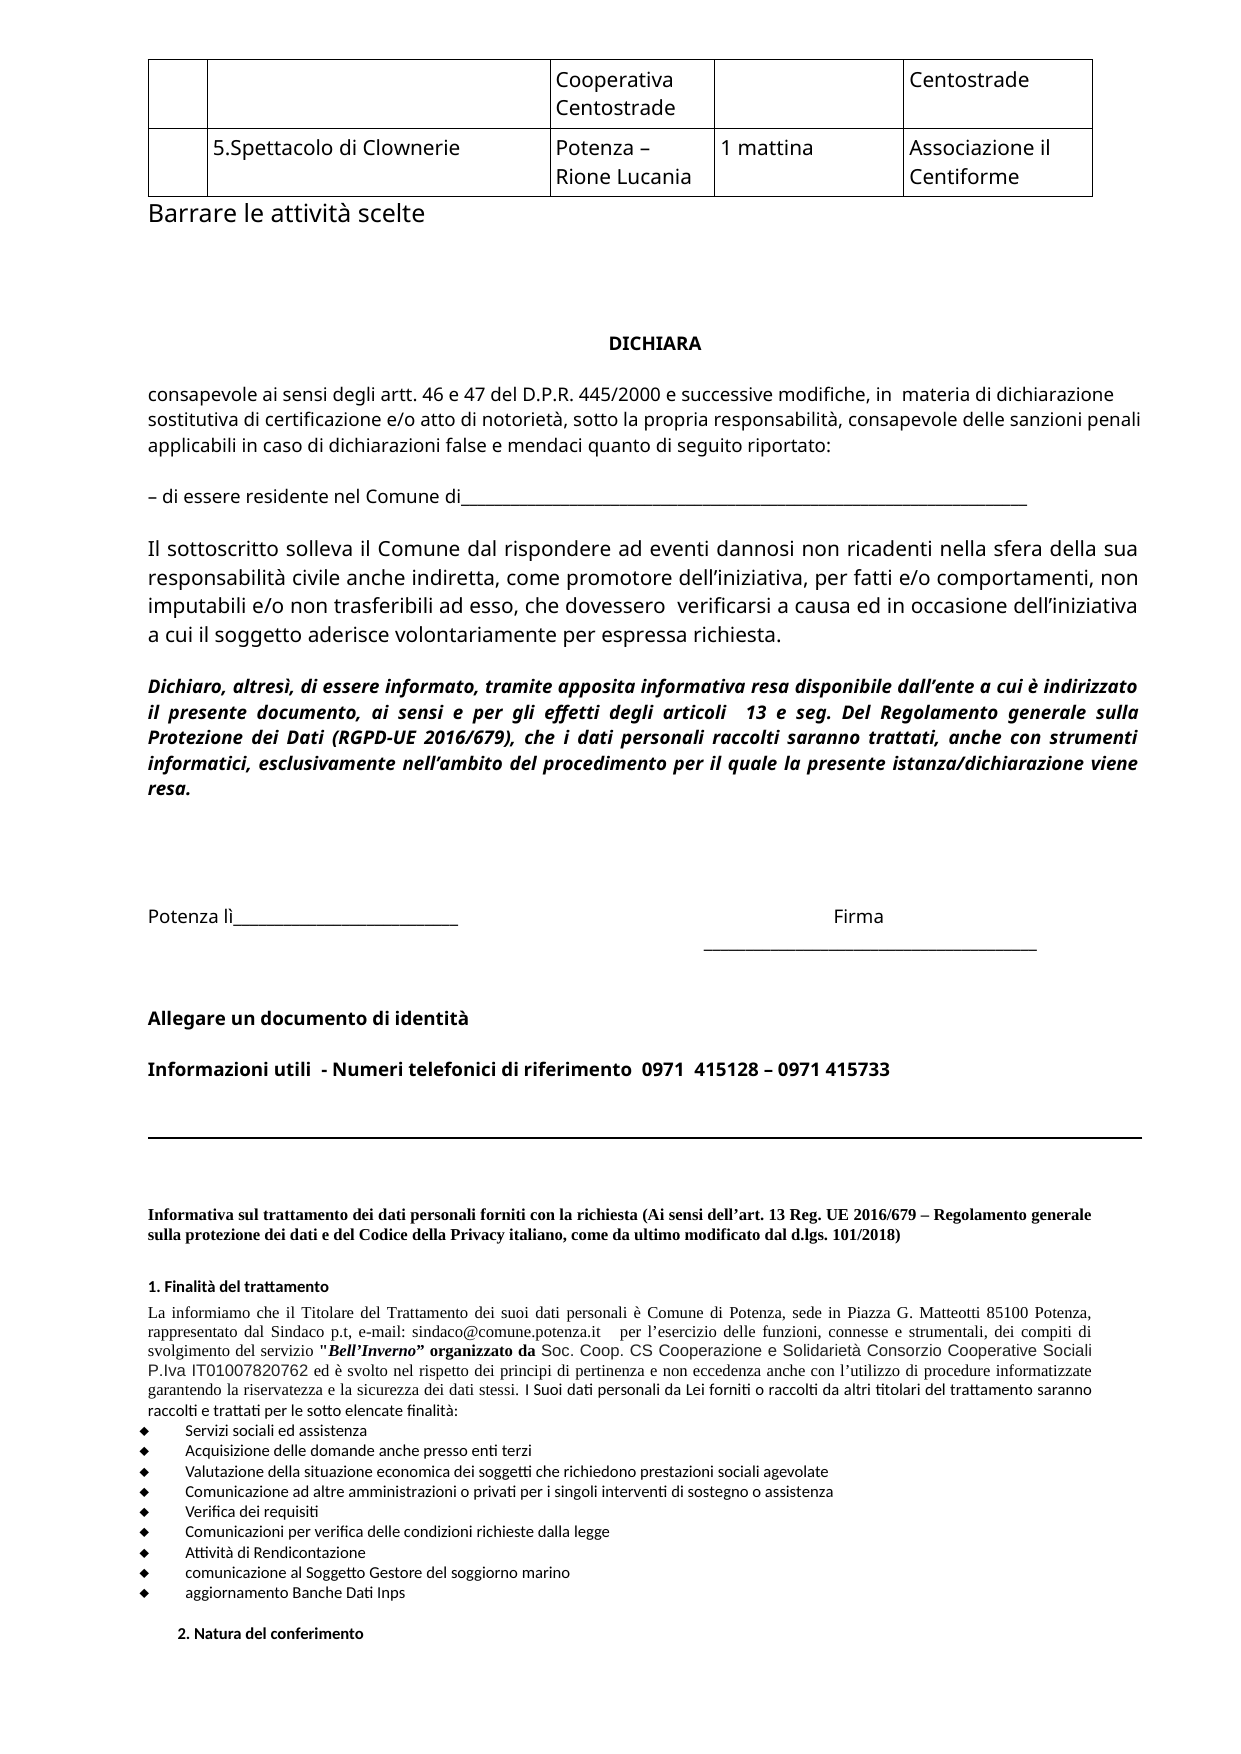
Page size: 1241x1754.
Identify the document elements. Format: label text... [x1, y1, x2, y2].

list comunicazione al Soggetto Gestore del soggiorno marino [139, 1562, 1092, 1583]
table_cell Centostrade [904, 60, 1092, 127]
text Informazioni utili - Numeri telefonici di riferimento 0971 415128 – 0971 415733 [148, 1056, 1142, 1082]
table_cell [149, 60, 207, 127]
text Potenza lì___________________________ Firma [148, 903, 1142, 929]
table_cell Potenza – Rione Lucania [551, 129, 714, 196]
list Acquisizione delle domande anche presso enti terzi [139, 1441, 1092, 1461]
text 1. Finalità del trattamento [148, 1277, 1092, 1297]
text DICHIARA [148, 330, 1142, 356]
table_cell [208, 60, 550, 127]
table_cell Associazione il Centiforme [904, 129, 1092, 196]
text Informativa sul trattamento dei dati personali forniti con la richiesta (Ai sensi dell’art. 13 Reg. UE 2016/679 – Regolamento generale sulla protezione dei dati e del Codice della Privacy italiano, come da ultimo modificato dal d.lgs. 101/2018) [148, 1205, 1092, 1244]
table_cell 1 mattina [715, 129, 903, 196]
text consapevole ai sensi degli artt. 46 e 47 del D.P.R. 445/2000 e successive modifiche, in materia di dichiarazione sostitutiva di certificazione e/o atto di notorietà, sotto la propria responsabilità, consapevole delle sanzioni penali applicabili in caso di dichiarazioni false e mendaci quanto di seguito riportato: [148, 381, 1142, 458]
list Valutazione della situazione economica dei soggetti che richiedono prestazioni sociali agevolate [139, 1461, 1092, 1481]
list Comunicazioni per verifica delle condizioni richieste dalla legge [139, 1522, 1092, 1542]
text Il sottoscritto solleva il Comune dal rispondere ad eventi dannosi non ricadenti nella sfera della sua responsabilità civile anche indiretta, come promotore dell’iniziativa, per fatti e/o comportamenti, non imputabili e/o non trasferibili ad esso, che dovessero verificarsi a causa ed in occasione dell’iniziativa a cui il soggetto aderisce volontariamente per espressa richiesta. [148, 534, 1140, 648]
table_cell [715, 60, 903, 127]
text ________________________________________ [148, 929, 1142, 954]
table_cell 5.Spettacolo di Clownerie [208, 129, 550, 196]
text – di essere residente nel Comune di____________________________________________________________________ [148, 483, 1142, 509]
text Allegare un documento di identità [148, 1005, 1142, 1031]
list 2. Natura del conferimento [139, 1623, 1092, 1644]
list Comunicazione ad altre amministrazioni o privati per i singoli interventi di sostegno o assistenza [139, 1481, 1092, 1501]
list Attività di Rendicontazione [139, 1542, 1092, 1562]
list Servizi sociali ed assistenza [139, 1420, 1092, 1441]
table_cell [149, 129, 207, 196]
text La informiamo che il Titolare del Trattamento dei suoi dati personali è Comune di Potenza, sede in Piazza G. Matteotti 85100 Potenza, rappresentato dal Sindaco p.t, e-mail: sindaco@comune.potenza.it per l’esercizio delle funzioni, connesse e strumentali, dei compiti di svolgimento del servizio "Bell’Inverno” organizzato da Soc. Coop. CS Cooperazione e Solidarietà Consorzio Cooperative Sociali P.Iva IT01007820762 ed è svolto nel rispetto dei principi di pertinenza e non eccedenza anche con l’utilizzo di procedure informatizzate garantendo la riservatezza e la sicurezza dei dati stessi. I Suoi dati personali da Lei forniti o raccolti da altri titolari del trattamento saranno raccolti e trattati per le sotto elencate finalità: [148, 1303, 1092, 1420]
text Barrare le attività scelte [148, 197, 1092, 230]
list Verifica dei requisiti [139, 1501, 1092, 1522]
table_cell - Cooperativa Centostrade [551, 60, 714, 127]
list aggiornamento Banche Dati Inps [139, 1583, 1092, 1603]
text Dichiaro, altresì, di essere informato, tramite apposita informativa resa disponibile dall’ente a cui è indirizzato il presente documento, ai sensi e per gli effetti degli articoli 13 e seg. Del Regolamento generale sulla Protezione dei Dati (RGPD-UE 2016/679), che i dati personali raccolti saranno trattati, anche con strumenti informatici, esclusivamente nell’ambito del procedimento per il quale la presente istanza/dichiarazione viene resa. [148, 674, 1140, 801]
